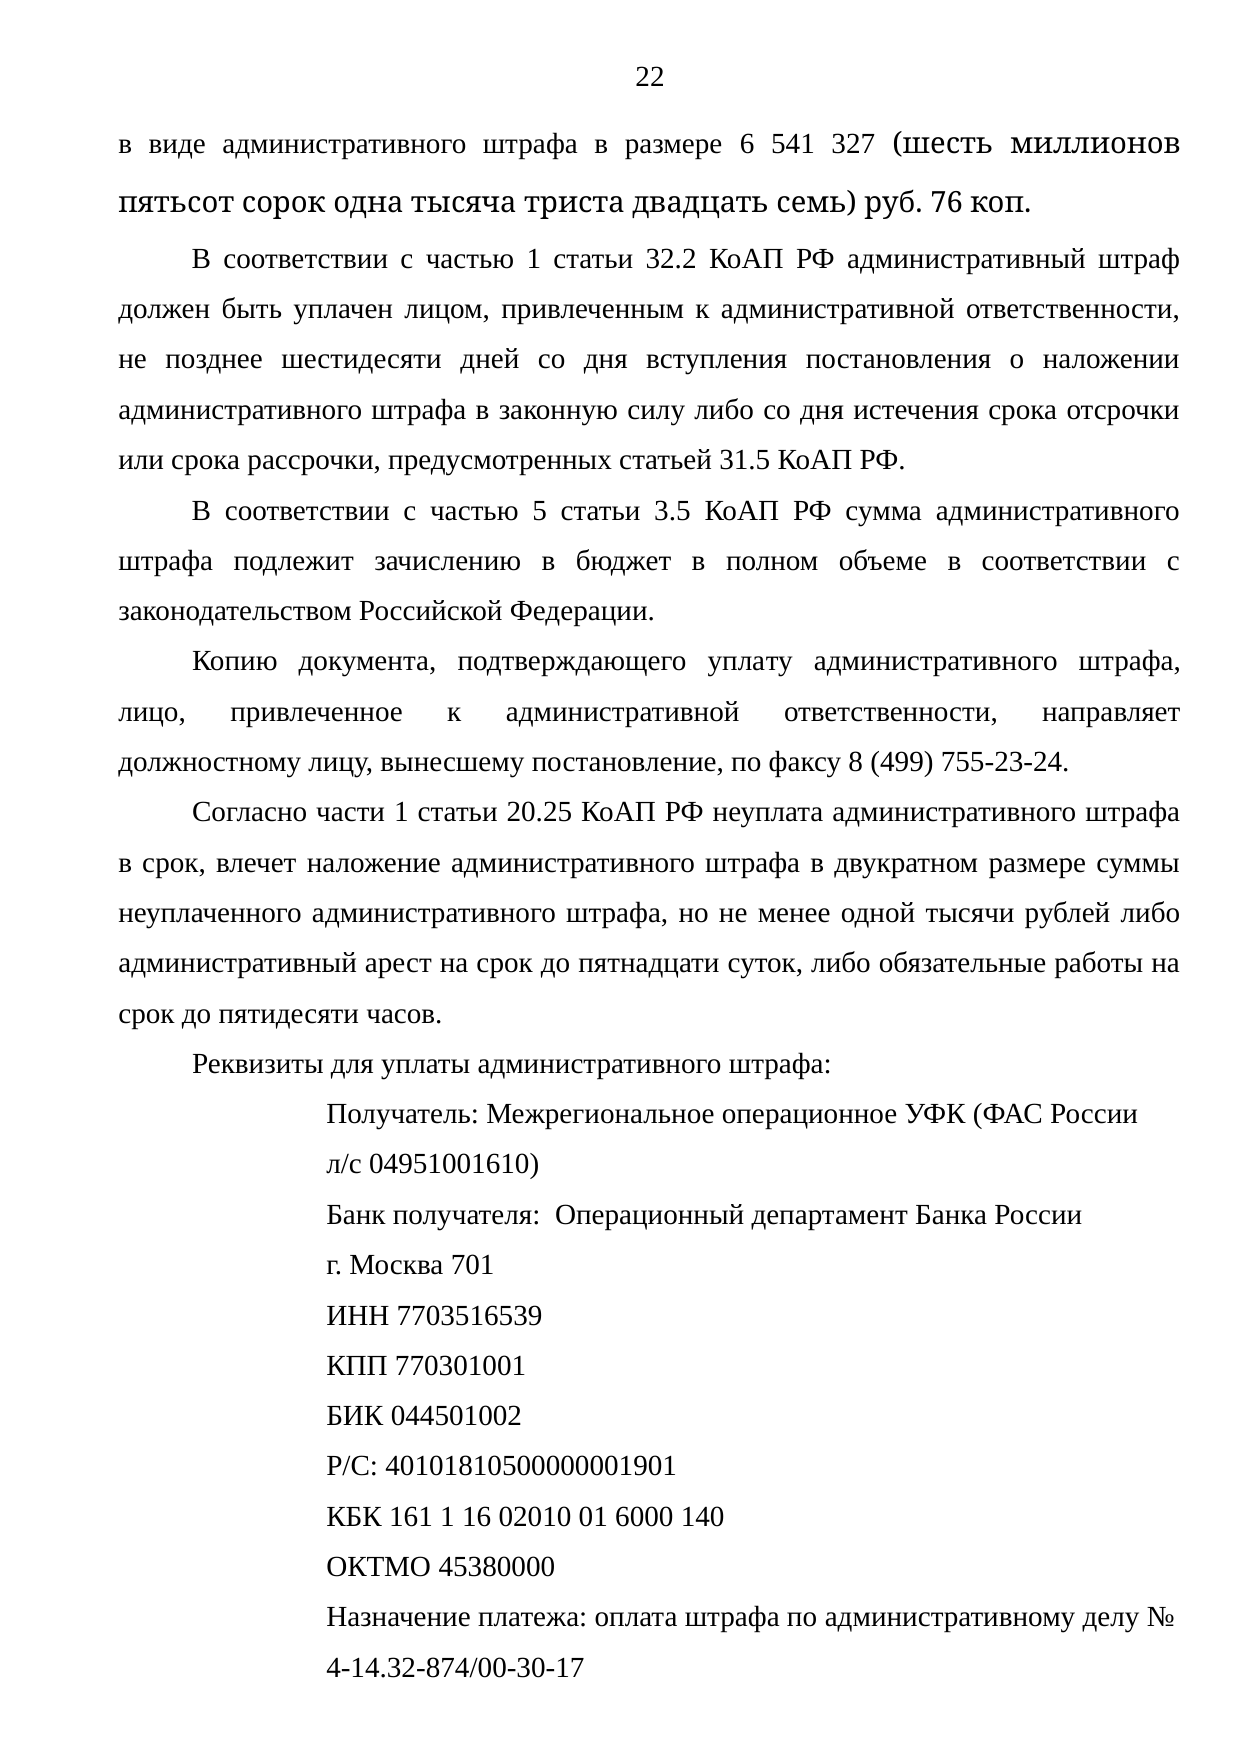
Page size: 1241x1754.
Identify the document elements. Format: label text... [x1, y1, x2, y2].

text Р/С: 40101810500000001901 [326, 1448, 1181, 1482]
text ОКТМО 45380000 [326, 1549, 1181, 1583]
text ИНН 7703516539 [326, 1298, 1181, 1331]
text Согласно части 1 статьи 20.25 КоАП РФ неуплата административного штрафа в срок, влечет наложение административного штрафа в двукратном размере суммы неуплаченного административного штрафа, но не менее одной тысячи рублей либо административный арест на срок до пятнадцати суток, либо обязательные работы на срок до пятидесяти часов. [118, 794, 1181, 1029]
text В соответствии с частью 5 статьи 3.5 КоАП РФ сумма административного штрафа подлежит зачислению в бюджет в полном объеме в соответствии с законодательством Российской Федерации. [118, 493, 1181, 627]
text Назначение платежа: оплата штрафа по административному делу № 4-14.32-874/00-30-17 [326, 1599, 1181, 1683]
text В соответствии с частью 1 статьи 32.2 КоАП РФ административный штраф должен быть уплачен лицом, привлеченным к административной ответственности, не позднее шестидесяти дней со дня вступления постановления о наложении административного штрафа в законную силу либо со дня истечения срока отсрочки или срока рассрочки, предусмотренных статьей 31.5 КоАП РФ. [118, 241, 1181, 476]
text Реквизиты для уплаты административного штрафа: [118, 1046, 1181, 1079]
text КПП 770301001 [326, 1348, 1181, 1381]
text КБК 161 1 16 02010 01 6000 140 [326, 1499, 1181, 1532]
text Получатель: Межрегиональное операционное УФК (ФАС России л/с 04951001610) [326, 1096, 1181, 1180]
text Копию документа, подтверждающего уплату административного штрафа, лицо, привлеченное к административной ответственности, направляет должностному лицу, вынесшему постановление, по факсу 8 (499) 755-23-24. [118, 643, 1181, 778]
text БИК 044501002 [326, 1398, 1181, 1432]
text в виде административного штрафа в размере 6 541 327 (шесть миллионов пятьсот сорок одна тысяча триста двадцать семь) руб. 76 коп. [118, 122, 1181, 221]
text Банк получателя: Операционный департамент Банка России г. Москва 701 [326, 1197, 1181, 1281]
